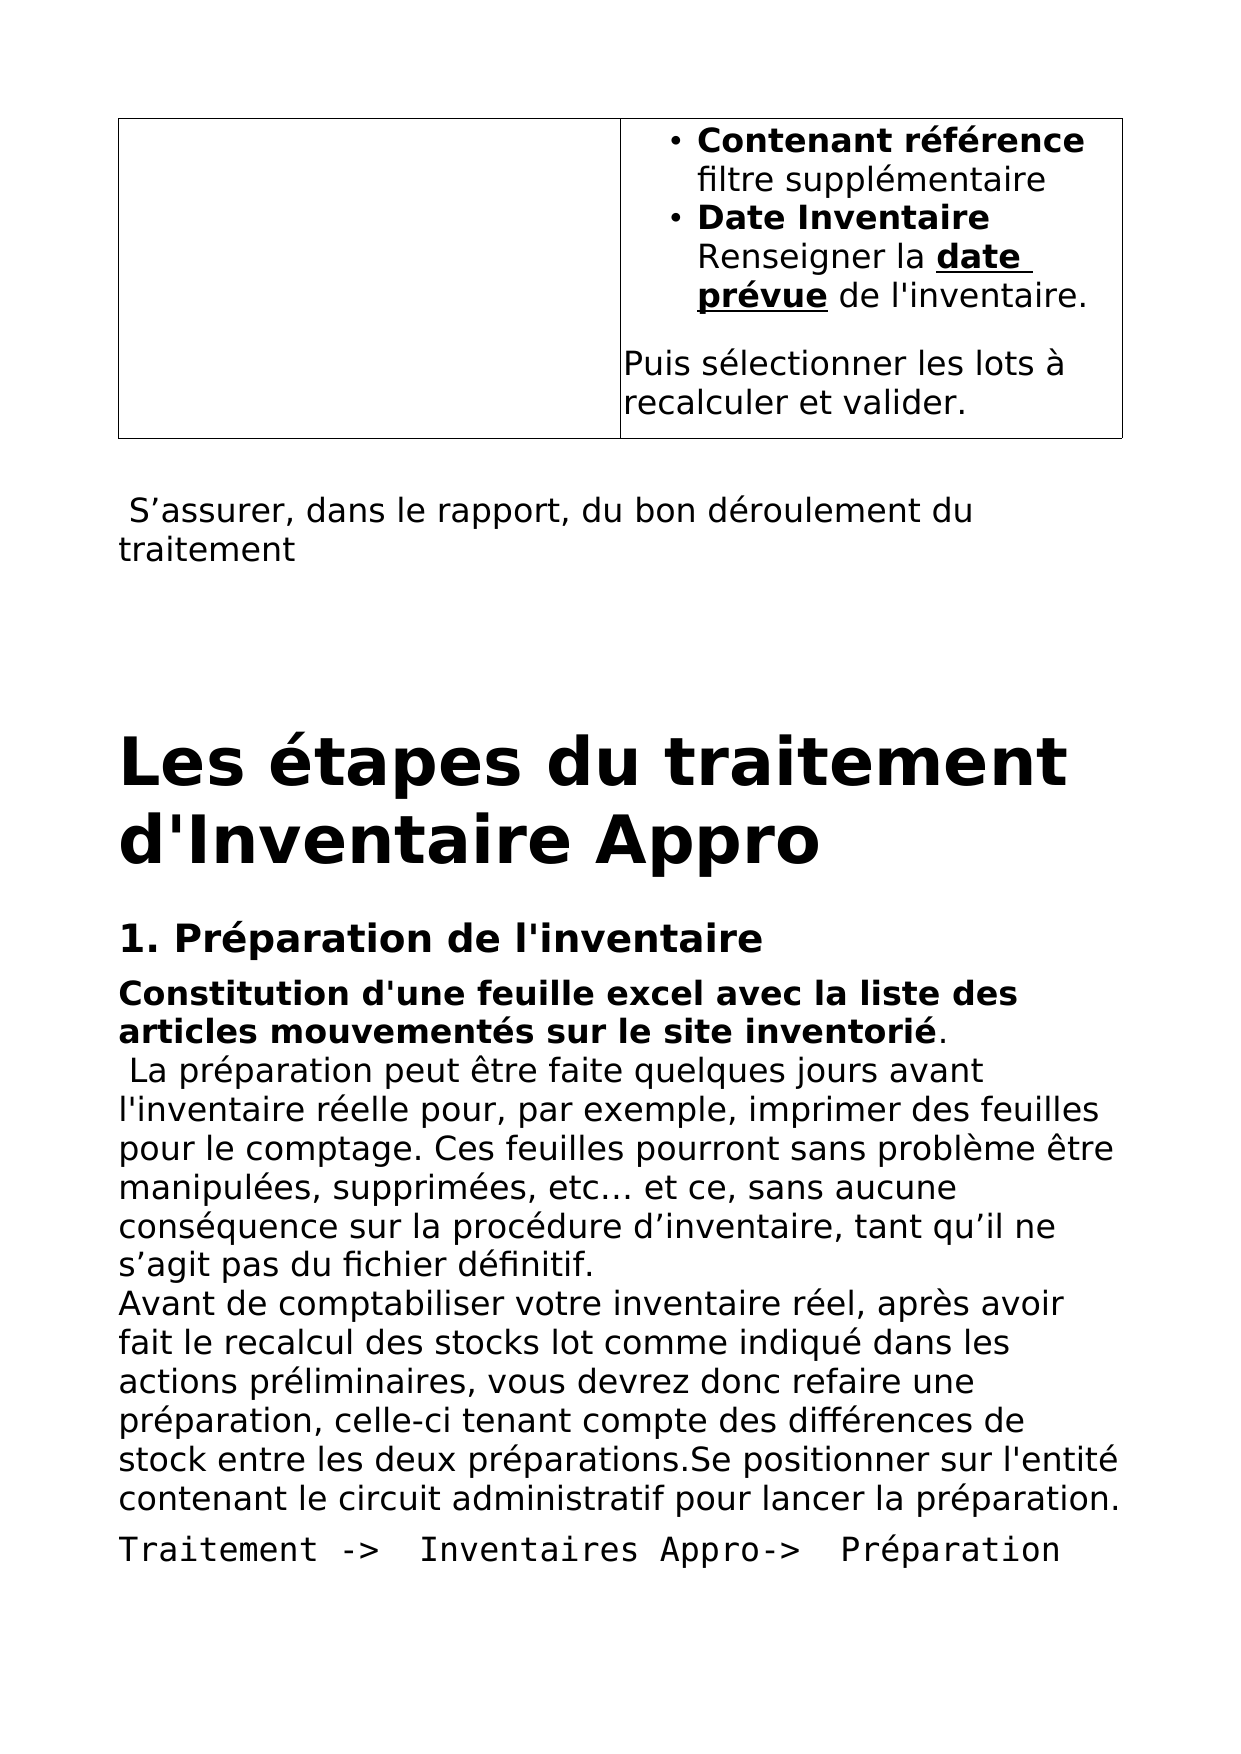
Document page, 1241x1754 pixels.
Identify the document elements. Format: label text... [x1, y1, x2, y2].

text Traitement -> Inventaires Appro-> Préparation [118, 1530, 1122, 1569]
text Constitution d'une feuille excel avec la liste des articles mouvementés sur le site inventorié. La préparation peut être faite quelques jours avant l'inventaire réelle pour, par exemple, imprimer des feuilles pour le comptage. Ces feuilles pourront sans problème être manipulées, supprimées, etc… et ce, sans aucune conséquence sur la procédure d’inventaire, tant qu’il ne s’agit pas du fichier définitif. Avant de comptabiliser votre inventaire réel, après avoir fait le recalcul des stocks lot comme indiqué dans les actions préliminaires, vous devrez donc refaire une préparation, celle-ci tenant compte des différences de stock entre les deux préparations.Se positionner sur l'entité contenant le circuit administratif pour lancer la préparation. [118, 974, 1122, 1518]
subtitle 1. Préparation de l'inventaire [118, 916, 1122, 961]
table_header Activité Appro Nature Tiers Statut Renseigner Les deux pour ne pas oublier un lot qui aurait changer de statut entre la date d'inventaire et la date du traitement. Contenant référence filtre supplémentaire Date Inventaire Renseigner la date prévue de l'inventaire. Puis sélectionner les lots à recalculer et valider. [621, 119, 1122, 438]
text S’assurer, dans le rapport, du bon déroulement du traitement [118, 453, 1122, 686]
subtitle Les étapes du traitement d'Inventaire Appro [118, 723, 1122, 879]
table_header [119, 119, 620, 438]
